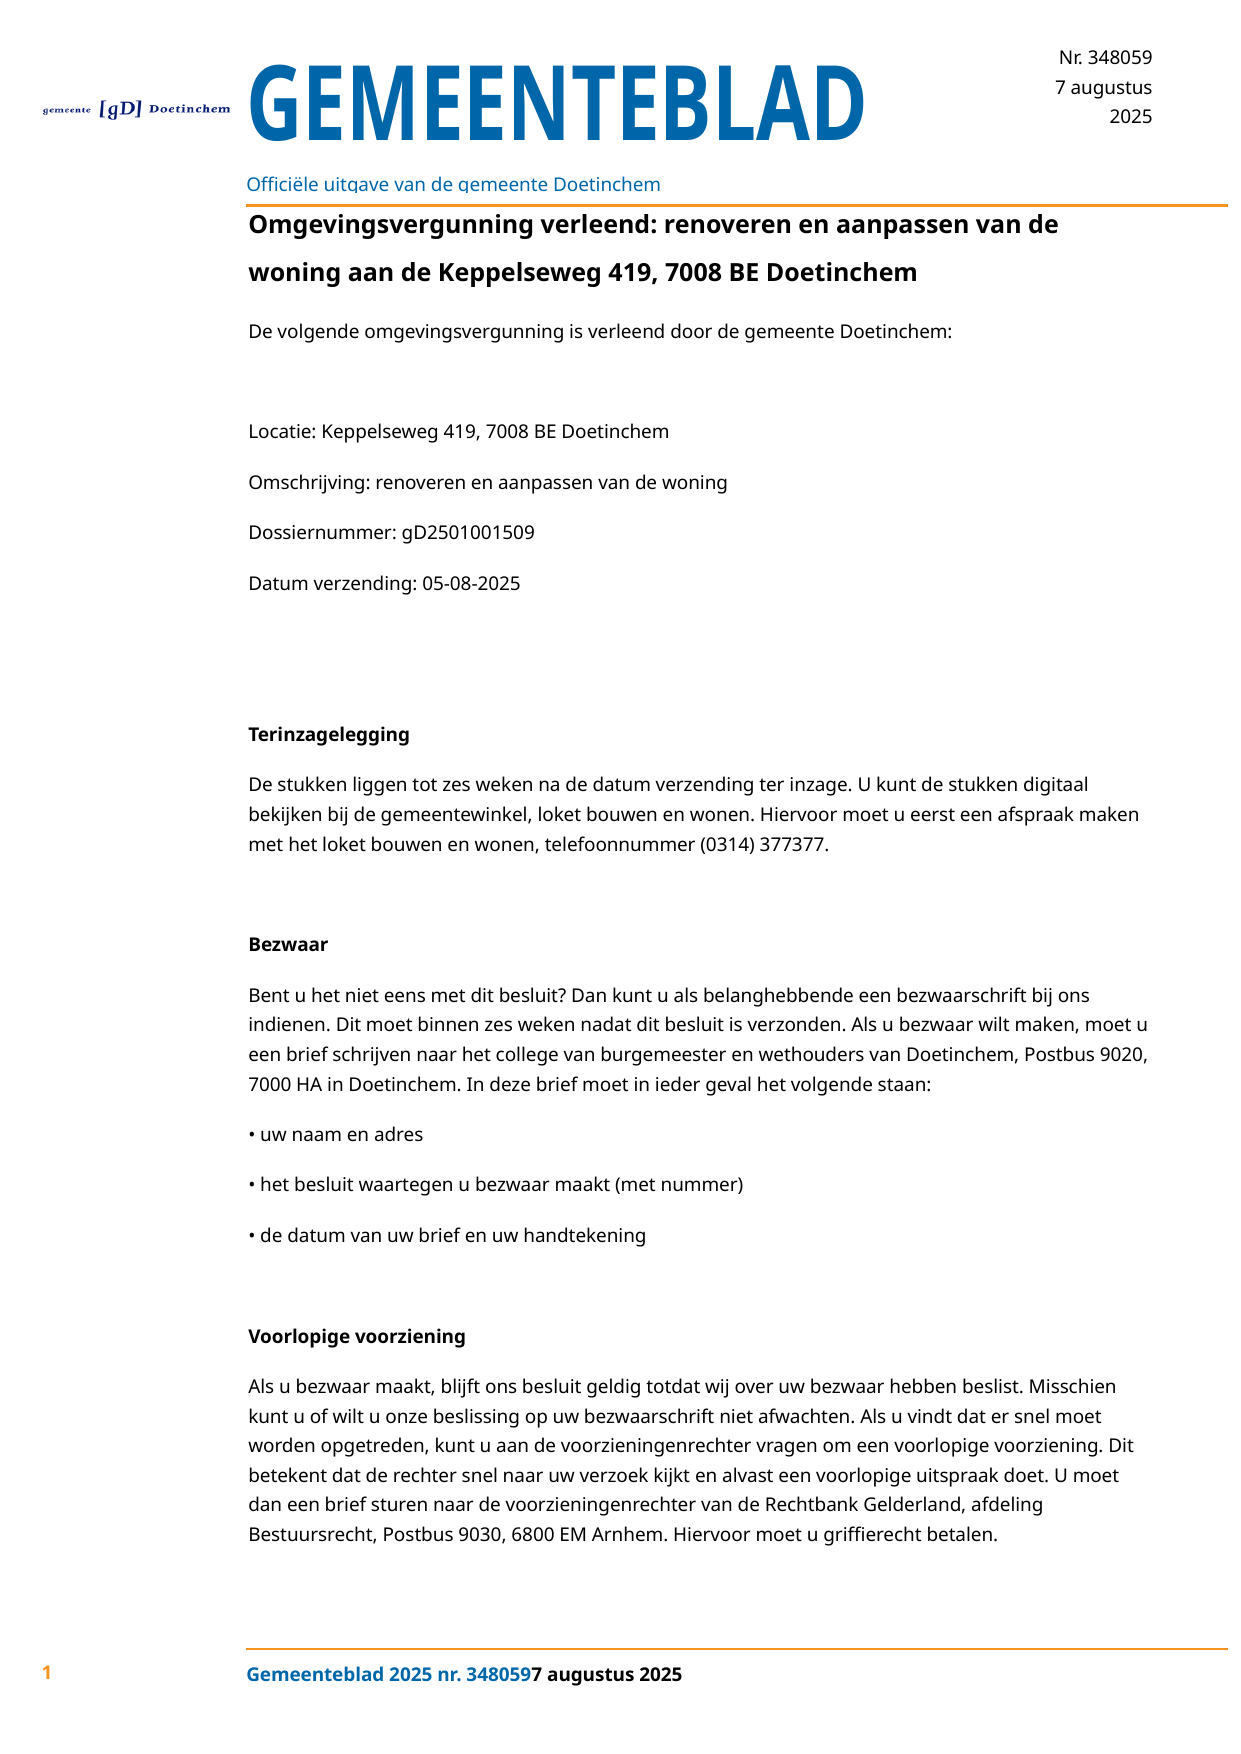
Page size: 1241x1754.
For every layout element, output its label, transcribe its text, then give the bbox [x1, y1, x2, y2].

text Voorlopige voorziening [248, 1323, 1152, 1349]
text • uw naam en adres [248, 1121, 1152, 1147]
text Omgevingsvergunning verleend: renoveren en aanpassen van de woning aan de Keppelseweg 419, 7008 BE Doetinchem [248, 207, 1152, 288]
text Terinzagelegging [248, 721, 1152, 747]
text Dossiernummer: gD2501001509 [248, 519, 1152, 545]
text • de datum van uw brief en uw handtekening [248, 1222, 1152, 1248]
text Bent u het niet eens met dit besluit? Dan kunt u als belanghebbende een bezwaarschrift bij ons indienen. Dit moet binnen zes weken nadat dit besluit is verzonden. Als u bezwaar wilt maken, moet u een brief schrijven naar het college van burgemeester en wethouders van Doetinchem, Postbus 9020, 7000 HA in Doetinchem. In deze brief moet in ieder geval het volgende staan: [248, 982, 1152, 1097]
text Bezwaar [248, 932, 1152, 957]
text Omschrijving: renoveren en aanpassen van de woning [248, 469, 1152, 495]
text Als u bezwaar maakt, blijft ons besluit geldig totdat wij over uw bezwaar hebben beslist. Misschien kunt u of wilt u onze beslissing op uw bezwaarschrift niet afwachten. Als u vindt dat er snel moet worden opgetreden, kunt u aan de voorzieningenrechter vragen om een voorlopige voorziening. Dit betekent dat de rechter snel naar uw verzoek kijkt en alvast een voorlopige uitspraak doet. U moet dan een brief sturen naar de voorzieningenrechter van de Rechtbank Gelderland, afdeling Bestuursrecht, Postbus 9030, 6800 EM Arnhem. Hiervoor moet u griffierecht betalen. [248, 1373, 1152, 1547]
text Locatie: Keppelseweg 419, 7008 BE Doetinchem [248, 419, 1152, 444]
text De stukken liggen tot zes weken na de datum verzending ter inzage. U kunt de stukken digitaal bekijken bij de gemeentewinkel, loket bouwen en wonen. Hiervoor moet u eerst een afspraak maken met het loket bouwen en wonen, telefoonnummer (0314) 377377. [248, 772, 1152, 857]
picture [41, 47, 231, 172]
text • het besluit waartegen u bezwaar maakt (met nummer) [248, 1172, 1152, 1197]
text Datum verzending: 05-08-2025 [248, 570, 1152, 596]
text De volgende omgevingsvergunning is verleend door de gemeente Doetinchem: [248, 318, 1152, 344]
